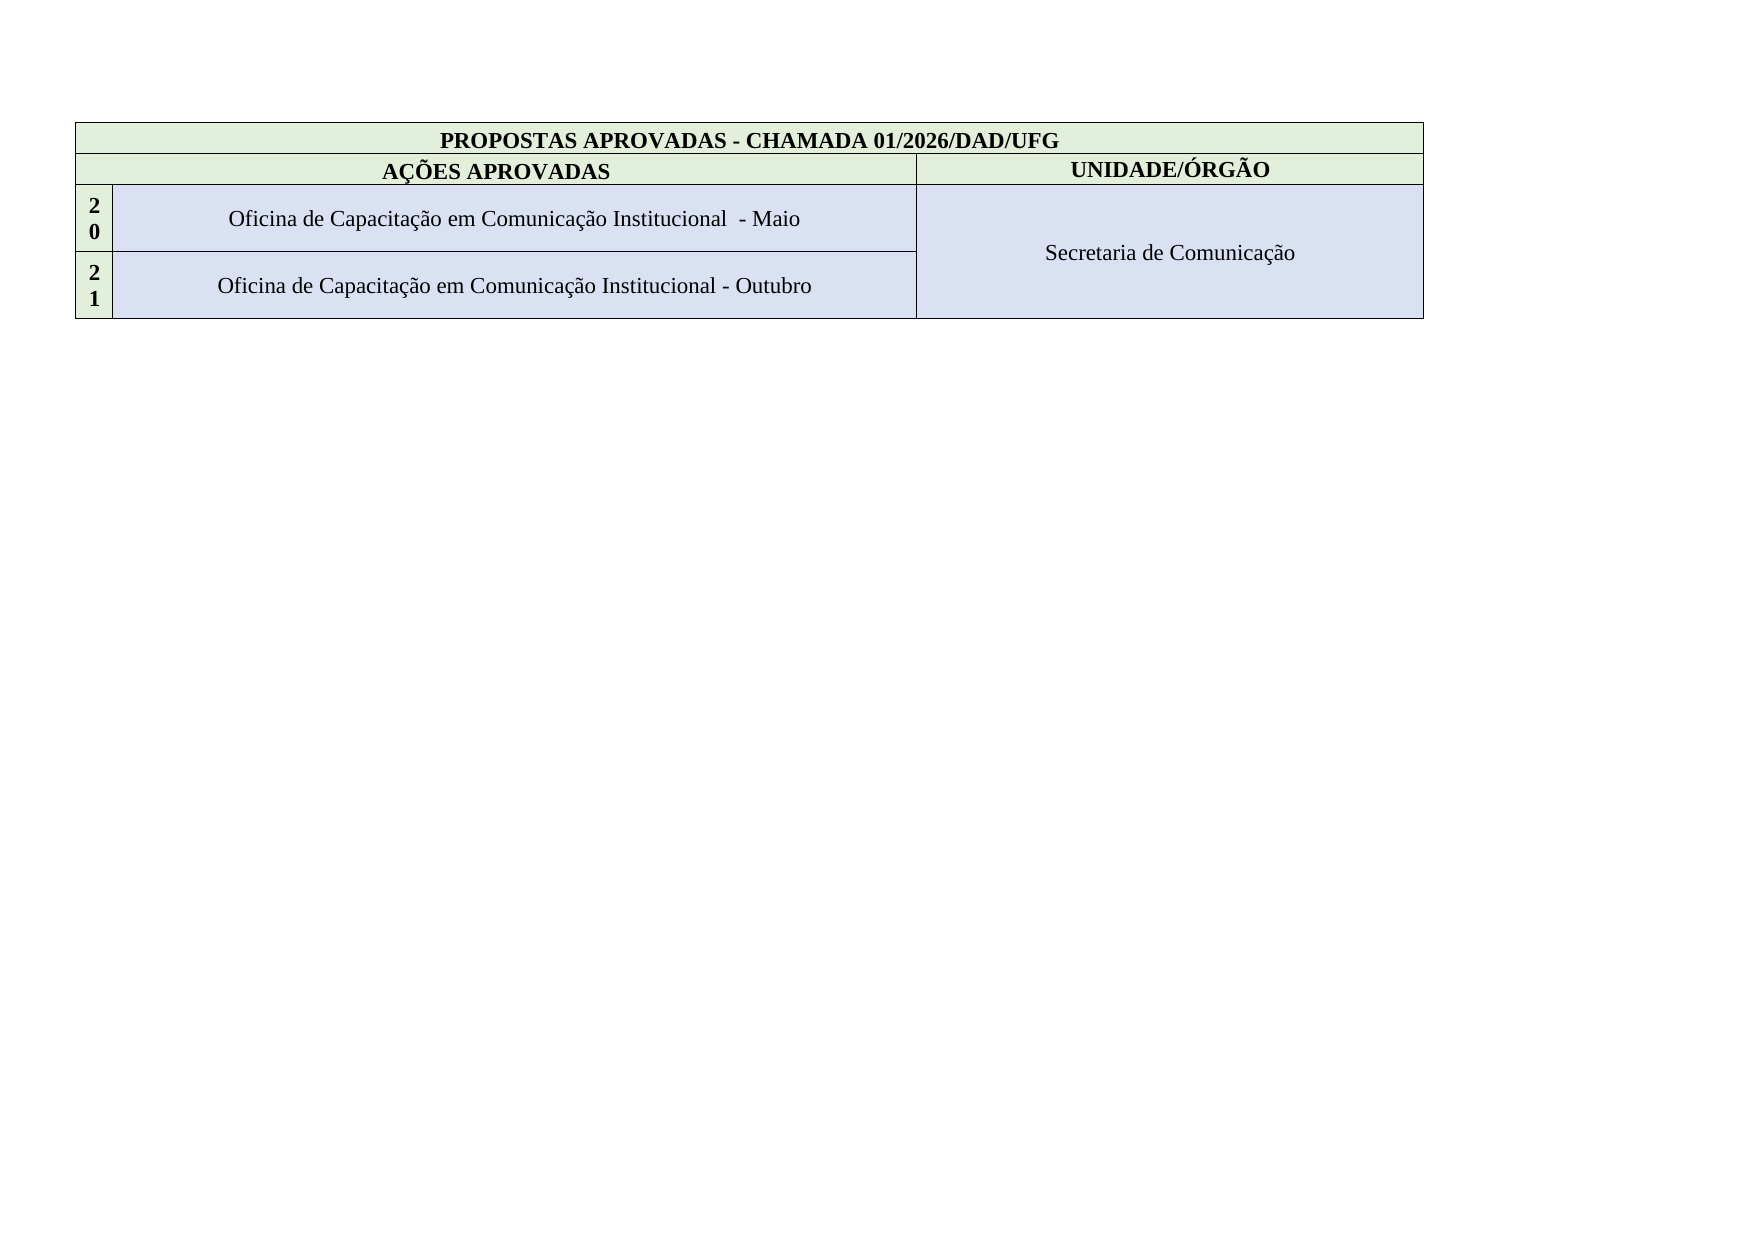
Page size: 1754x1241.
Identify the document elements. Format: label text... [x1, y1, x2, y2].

table_cell Secretaria de Comunicação [917, 185, 1423, 318]
table_cell Oficina de Capacitação em Comunicação Institucional - Maio [113, 185, 916, 251]
table_cell Oficina de Capacitação em Comunicação Institucional - Outubro [113, 252, 916, 318]
table_cell 21 [76, 252, 112, 318]
table_cell UNIDADE/ÓRGÃO [917, 154, 1423, 184]
table_cell AÇÕES APROVADAS [76, 154, 916, 184]
table_header PROPOSTAS APROVADAS - CHAMADA 01/2026/DAD/UFG [76, 123, 1423, 153]
table_cell 20 [76, 185, 112, 251]
